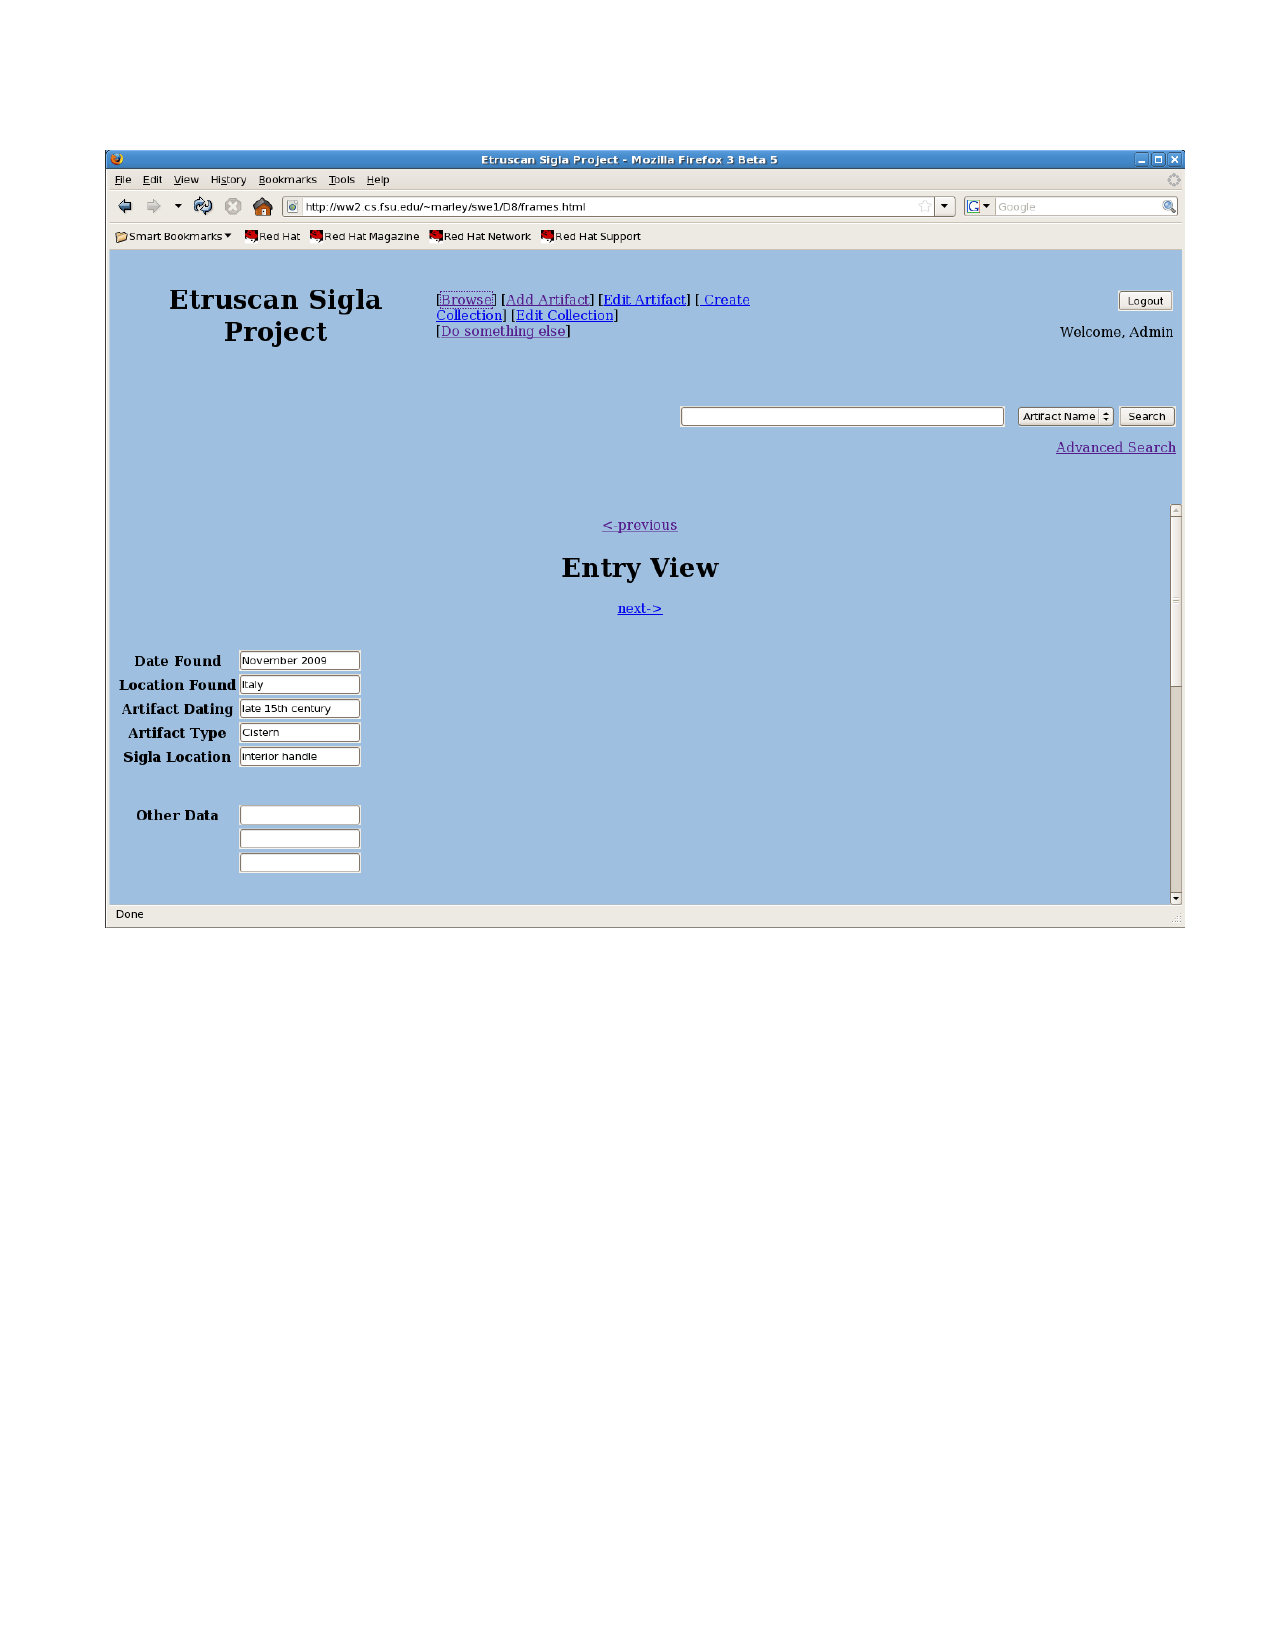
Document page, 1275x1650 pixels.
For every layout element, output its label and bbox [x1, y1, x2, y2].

picture [105, 150, 1185, 928]
